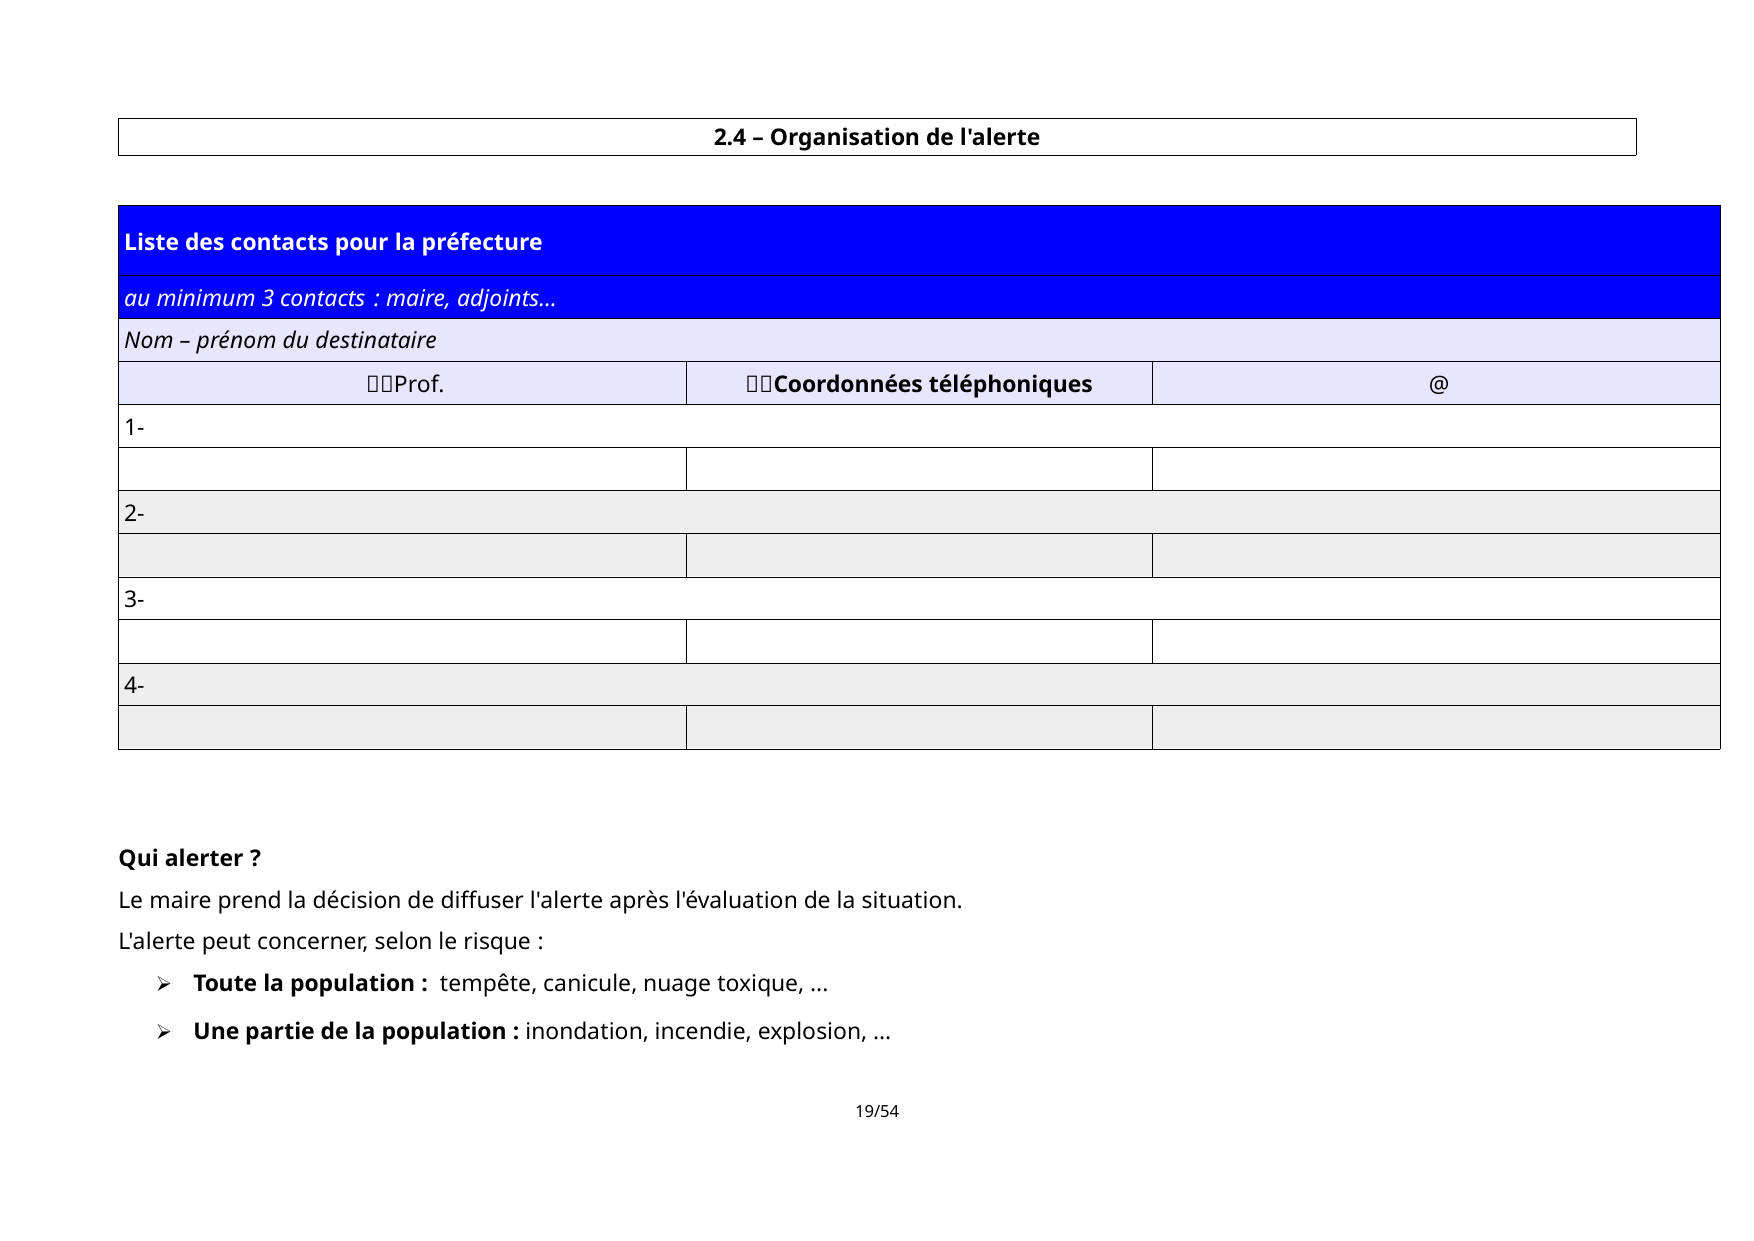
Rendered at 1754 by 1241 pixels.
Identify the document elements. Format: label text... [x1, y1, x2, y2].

list Une partie de la population : inondation, incendie, explosion, ... [156, 1008, 1636, 1048]
table_cell [119, 534, 686, 576]
table_cell [687, 620, 1152, 662]
table_cell Coordonnées téléphoniques [687, 362, 1152, 404]
table_cell [687, 706, 1152, 748]
table_cell Prof. [119, 362, 686, 404]
table_cell @ [1153, 362, 1720, 404]
table_cell [1153, 706, 1720, 748]
table_cell 3- [119, 578, 1720, 619]
table_cell [1153, 534, 1720, 576]
table_cell [119, 448, 686, 490]
table_cell Nom – prénom du destinataire [119, 319, 1720, 361]
table_cell au minimum 3 contacts : maire, adjoints… [119, 276, 1720, 318]
subtitle 2.4 – Organisation de l'alerte [119, 119, 1636, 155]
table_cell [1153, 448, 1720, 490]
table_cell [1153, 620, 1720, 662]
table_cell [119, 620, 686, 662]
list Toute la population : tempête, canicule, nuage toxique, ... [156, 967, 1636, 998]
text Le maire prend la décision de diffuser l'alerte après l'évaluation de la situation. [118, 884, 1636, 915]
text Qui alerter ? [118, 842, 1636, 873]
table_cell [119, 706, 686, 748]
table_cell 2- [119, 491, 1720, 533]
table_cell [687, 534, 1152, 576]
table_header Liste des contacts pour la préfecture [119, 206, 1720, 275]
table_cell 1- [119, 405, 1720, 447]
text L'alerte peut concerner, selon le risque : [118, 925, 1636, 956]
table_cell 4- [119, 664, 1720, 705]
table_cell [687, 448, 1152, 490]
